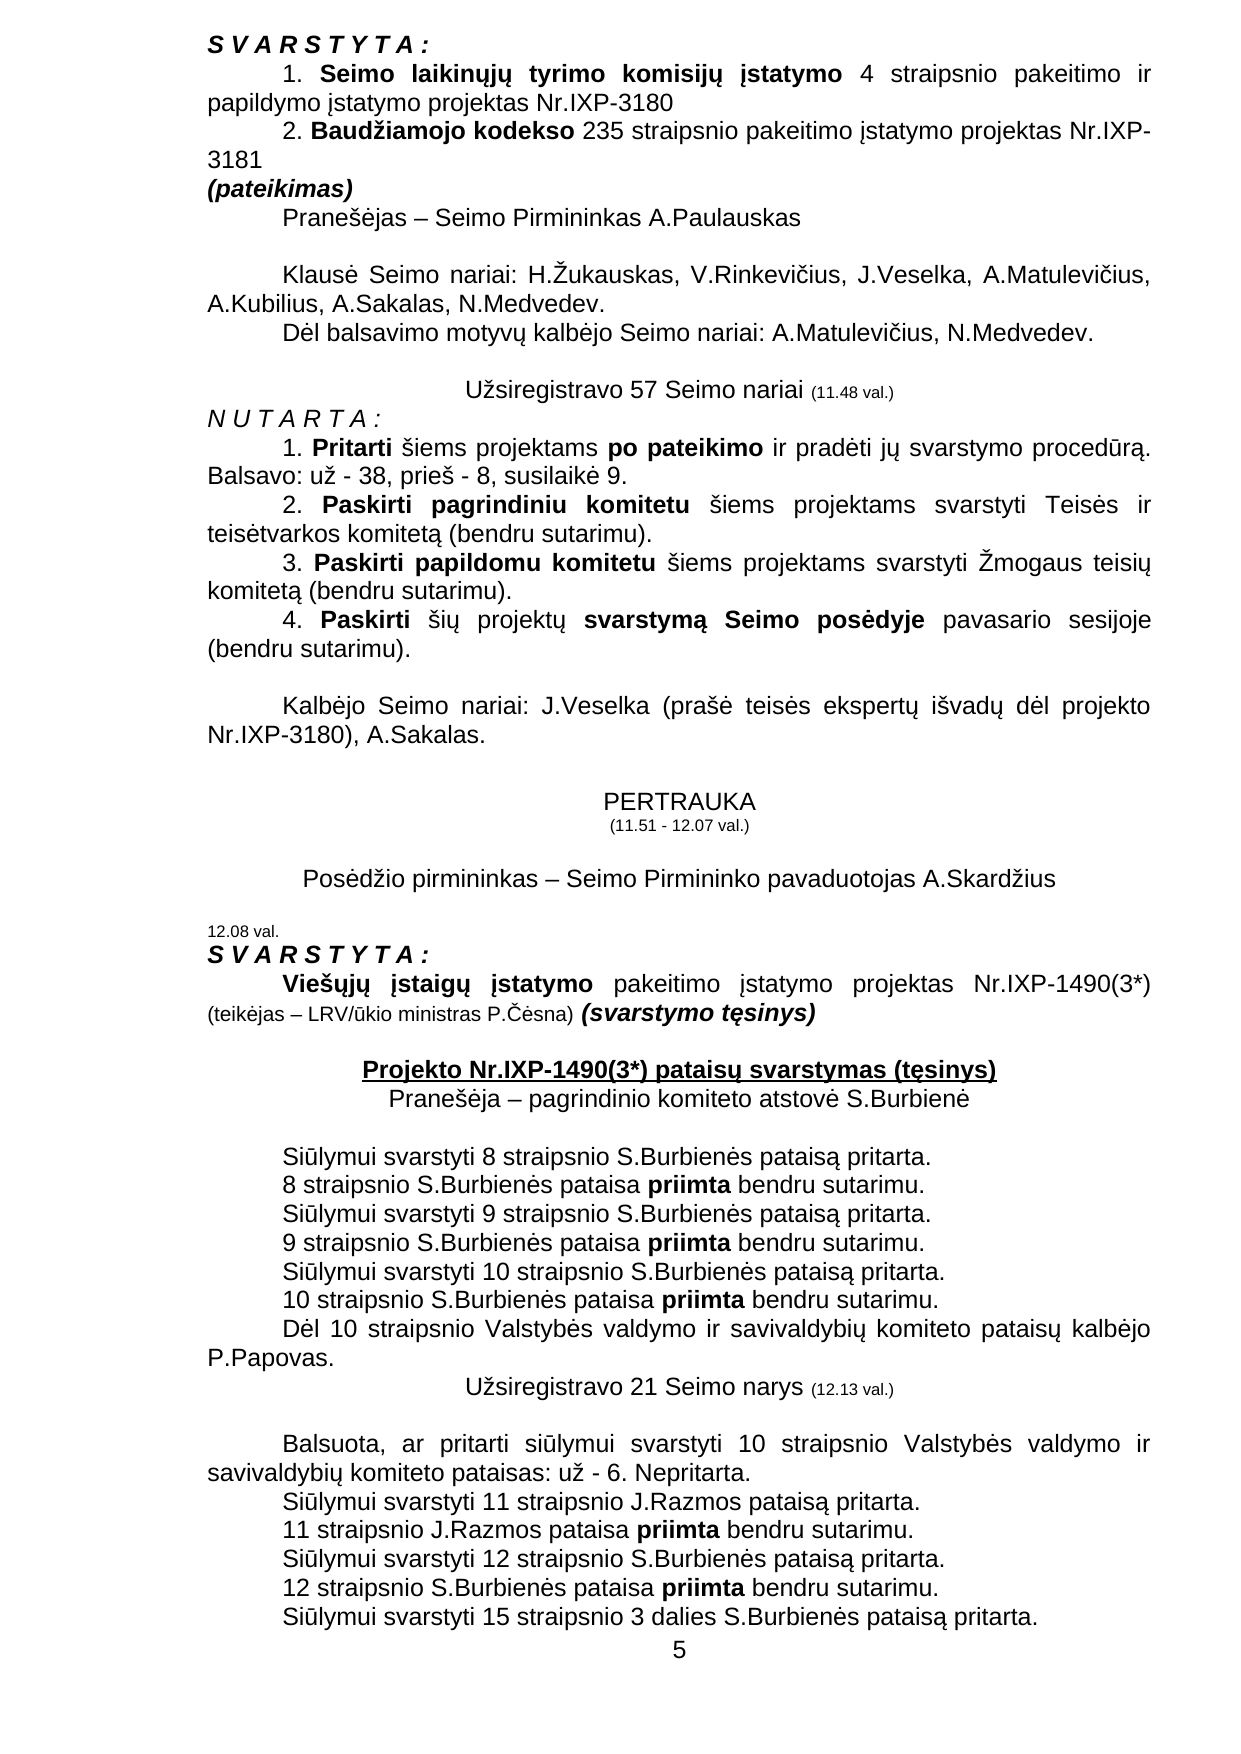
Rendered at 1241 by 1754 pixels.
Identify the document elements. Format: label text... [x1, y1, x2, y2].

text Projekto Nr.IXP-1490(3*) pataisų svarstymas (tęsinys) [207, 1056, 1152, 1084]
text S V A R S T Y T A : [207, 941, 1152, 969]
text 12 straipsnio S.Burbienės pataisa priimta bendru sutarimu. [207, 1573, 1152, 1602]
text N U T A R T A : [207, 404, 1152, 432]
text 9 straipsnio S.Burbienės pataisa priimta bendru sutarimu. [207, 1228, 1152, 1257]
text Pranešėjas – Seimo Pirmininkas A.Paulauskas [207, 202, 1152, 231]
text S V A R S T Y T A : [207, 30, 1152, 59]
text Viešųjų įstaigų įstatymo pakeitimo įstatymo projektas Nr.IXP-1490(3*) (teikėjas – LRV/ūkio ministras P.Čėsna) (svarstymo tęsinys) [207, 969, 1152, 1027]
text 4. Paskirti šių projektų svarstymą Seimo posėdyje pavasario sesijoje (bendru sutarimu). [207, 605, 1152, 662]
text 2. Paskirti pagrindiniu komitetu šiems projektams svarstyti Teisės ir teisėtvarkos komitetą (bendru sutarimu). [207, 490, 1152, 547]
text Siūlymui svarstyti 11 straipsnio J.Razmos pataisą pritarta. [207, 1487, 1152, 1516]
text Užsiregistravo 21 Seimo narys (12.13 val.) [207, 1372, 1152, 1401]
text 1. Seimo laikinųjų tyrimo komisijų įstatymo 4 straipsnio pakeitimo ir papildymo įstatymo projektas Nr.IXP-3180 [207, 59, 1152, 116]
text (pateikimas) [207, 174, 1152, 202]
text Užsiregistravo 57 Seimo nariai (11.48 val.) [207, 375, 1152, 404]
text PERTRAUKA [207, 787, 1152, 816]
text Balsuota, ar pritarti siūlymui svarstyti 10 straipsnio Valstybės valdymo ir savivaldybių komiteto pataisas: už - 6. Nepritarta. [207, 1429, 1152, 1487]
text Siūlymui svarstyti 15 straipsnio 3 dalies S.Burbienės pataisą pritarta. [207, 1602, 1152, 1631]
text Siūlymui svarstyti 9 straipsnio S.Burbienės pataisą pritarta. [207, 1199, 1152, 1228]
text 3. Paskirti papildomu komitetu šiems projektams svarstyti Žmogaus teisių komitetą (bendru sutarimu). [207, 547, 1152, 605]
text Siūlymui svarstyti 10 straipsnio S.Burbienės pataisą pritarta. [207, 1257, 1152, 1286]
text Dėl 10 straipsnio Valstybės valdymo ir savivaldybių komiteto pataisų kalbėjo P.Papovas. [207, 1314, 1152, 1372]
text Kalbėjo Seimo nariai: J.Veselka (prašė teisės ekspertų išvadų dėl projekto Nr.IXP-3180), A.Sakalas. [207, 691, 1152, 749]
text 11 straipsnio J.Razmos pataisa priimta bendru sutarimu. [207, 1516, 1152, 1544]
text 1. Pritarti šiems projektams po pateikimo ir pradėti jų svarstymo procedūrą. Balsavo: už - 38, prieš - 8, susilaikė 9. [207, 432, 1152, 490]
text Dėl balsavimo motyvų kalbėjo Seimo nariai: A.Matulevičius, N.Medvedev. [207, 317, 1152, 346]
text 12.08 val. [207, 921, 1152, 941]
text Klausė Seimo nariai: H.Žukauskas, V.Rinkevičius, J.Veselka, A.Matulevičius, A.Kubilius, A.Sakalas, N.Medvedev. [207, 260, 1152, 317]
text 8 straipsnio S.Burbienės pataisa priimta bendru sutarimu. [207, 1171, 1152, 1199]
text Pranešėja – pagrindinio komiteto atstovė S.Burbienė [207, 1084, 1152, 1113]
text Posėdžio pirmininkas – Seimo Pirmininko pavaduotojas A.Skardžius [207, 864, 1152, 893]
text 2. Baudžiamojo kodekso 235 straipsnio pakeitimo įstatymo projektas Nr.IXP-3181 [207, 116, 1152, 174]
text Siūlymui svarstyti 12 straipsnio S.Burbienės pataisą pritarta. [207, 1544, 1152, 1573]
text Siūlymui svarstyti 8 straipsnio S.Burbienės pataisą pritarta. [207, 1142, 1152, 1171]
text (11.51 - 12.07 val.) [207, 816, 1152, 835]
text 10 straipsnio S.Burbienės pataisa priimta bendru sutarimu. [207, 1286, 1152, 1314]
